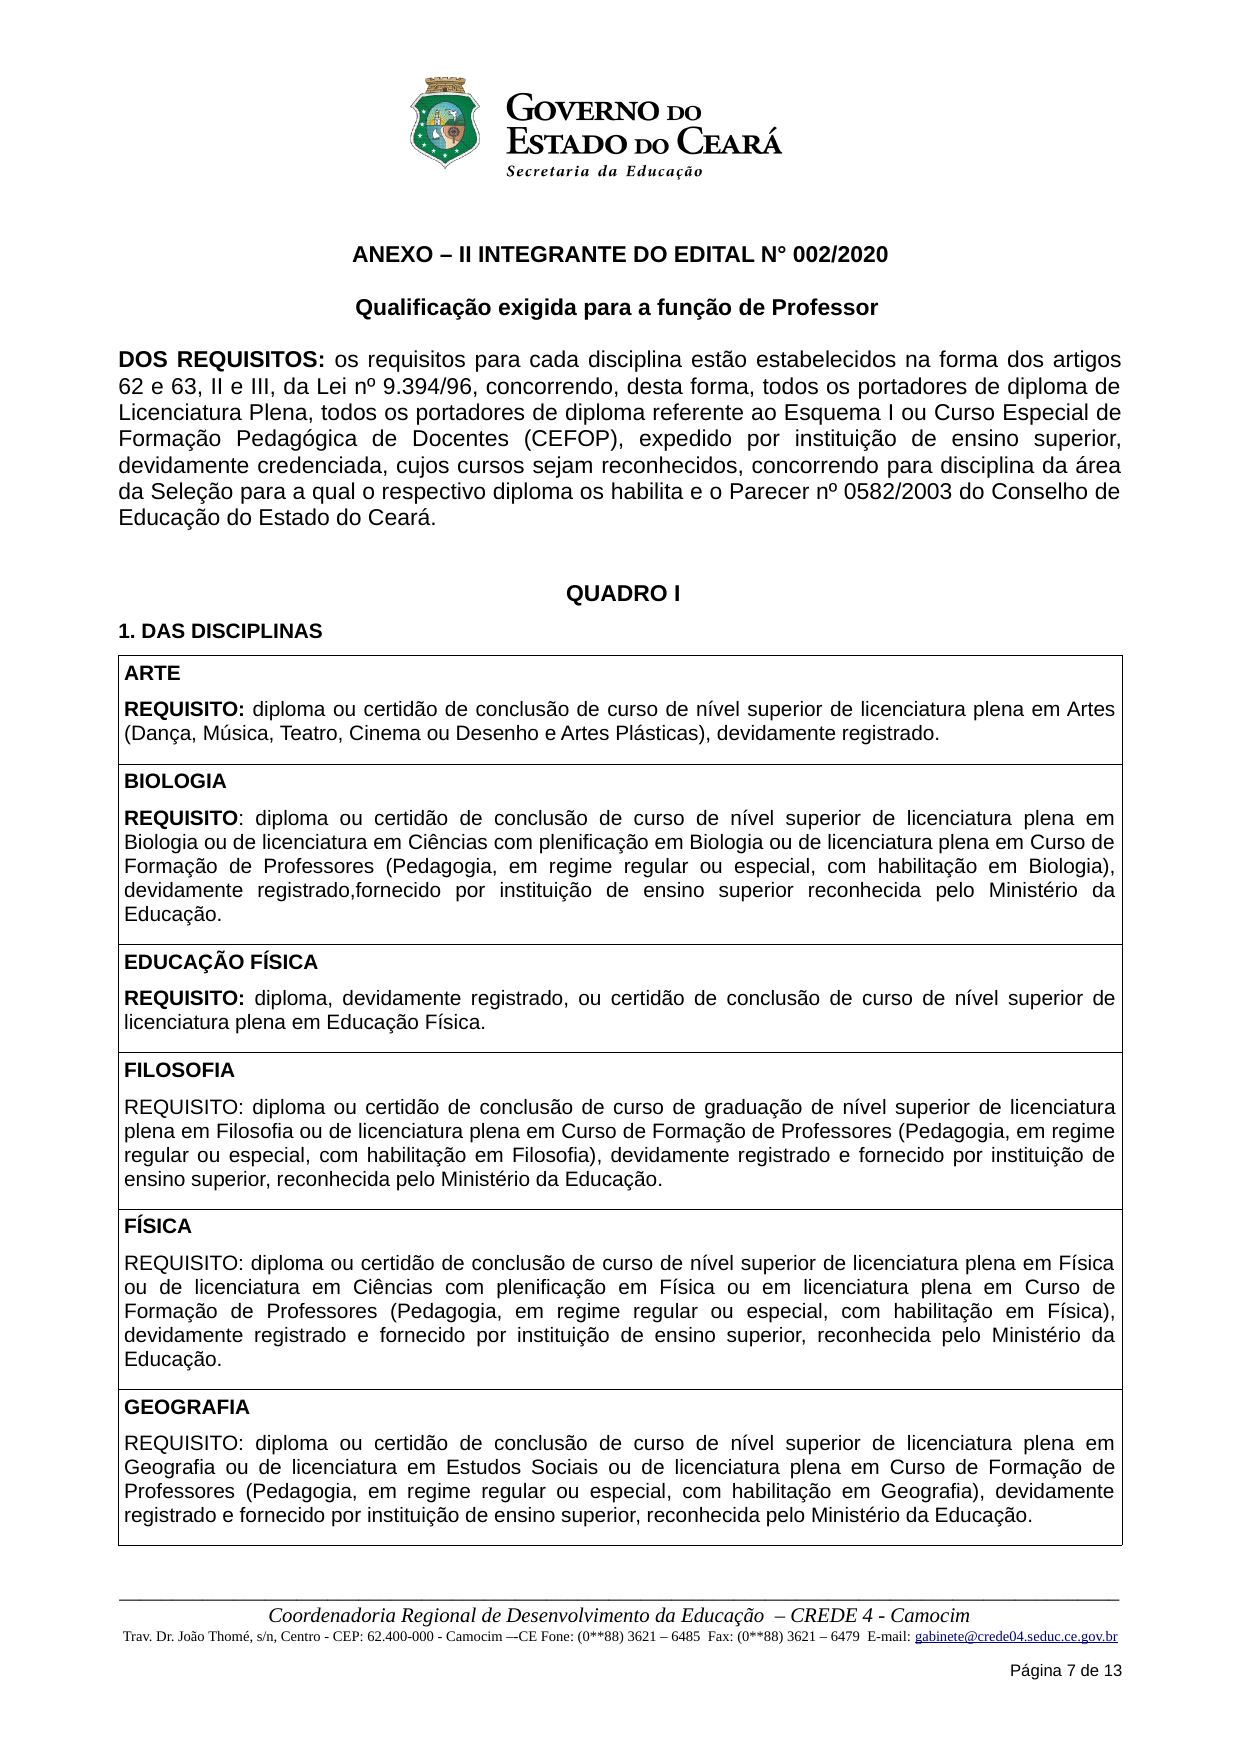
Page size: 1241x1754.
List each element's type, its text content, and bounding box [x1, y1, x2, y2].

text QUADRO I [118, 580, 1122, 606]
table_cell FÍSICA REQUISITO: diploma ou certidão de conclusão de curso de nível superior de licenciatura plena em Física ou de licenciatura em Ciências com plenificação em Física ou em licenciatura plena em Curso de Formação de Professores (Pedagogia, em regime regular ou especial, com habilitação em Física), devidamente registrado e fornecido por instituição de ensino superior, reconhecida pelo Ministério da Educação. [119, 1210, 1122, 1389]
text DOS REQUISITOS: os requisitos para cada disciplina estão estabelecidos na forma dos artigos 62 e 63, II e III, da Lei nº 9.394/96, concorrendo, desta forma, todos os portadores de diploma de Licenciatura Plena, todos os portadores de diploma referente ao Esquema I ou Curso Especial de Formação Pedagógica de Docentes (CEFOP), expedido por instituição de ensino superior, devidamente credenciada, cujos cursos sejam reconhecidos, concorrendo para disciplina da área da Seleção para a qual o respectivo diploma os habilita e o Parecer nº 0582/2003 do Conselho de Educação do Estado do Ceará. [118, 346, 1122, 531]
picture [410, 77, 783, 180]
text Qualificação exigida para a função de Professor [118, 293, 1122, 320]
table_cell FILOSOFIA REQUISITO: diploma ou certidão de conclusão de curso de graduação de nível superior de licenciatura plena em Filosofia ou de licenciatura plena em Curso de Formação de Professores (Pedagogia, em regime regular ou especial, com habilitação em Filosofia), devidamente registrado e fornecido por instituição de ensino superior, reconhecida pelo Ministério da Educação. [119, 1053, 1122, 1208]
text 1. DAS DISCIPLINAS [118, 618, 1122, 642]
table_header ARTE REQUISITO: diploma ou certidão de conclusão de curso de nível superior de licenciatura plena em Artes (Dança, Música, Teatro, Cinema ou Desenho e Artes Plásticas), devidamente registrado. [119, 656, 1122, 763]
table_cell GEOGRAFIA REQUISITO: diploma ou certidão de conclusão de curso de nível superior de licenciatura plena em Geografia ou de licenciatura em Estudos Sociais ou de licenciatura plena em Curso de Formação de Professores (Pedagogia, em regime regular ou especial, com habilitação em Geografia), devidamente registrado e fornecido por instituição de ensino superior, reconhecida pelo Ministério da Educação. [119, 1390, 1122, 1545]
table_cell BIOLOGIA REQUISITO: diploma ou certidão de conclusão de curso de nível superior de licenciatura plena em Biologia ou de licenciatura em Ciências com plenificação em Biologia ou de licenciatura plena em Curso de Formação de Professores (Pedagogia, em regime regular ou especial, com habilitação em Biologia), devidamente registrado,fornecido por instituição de ensino superior reconhecida pelo Ministério da Educação. [119, 765, 1122, 944]
text ANEXO – II INTEGRANTE DO EDITAL N° 002/2020 [118, 241, 1122, 267]
table_cell EDUCAÇÃO FÍSICA REQUISITO: diploma, devidamente registrado, ou certidão de conclusão de curso de nível superior de licenciatura plena em Educação Física. [119, 945, 1122, 1052]
